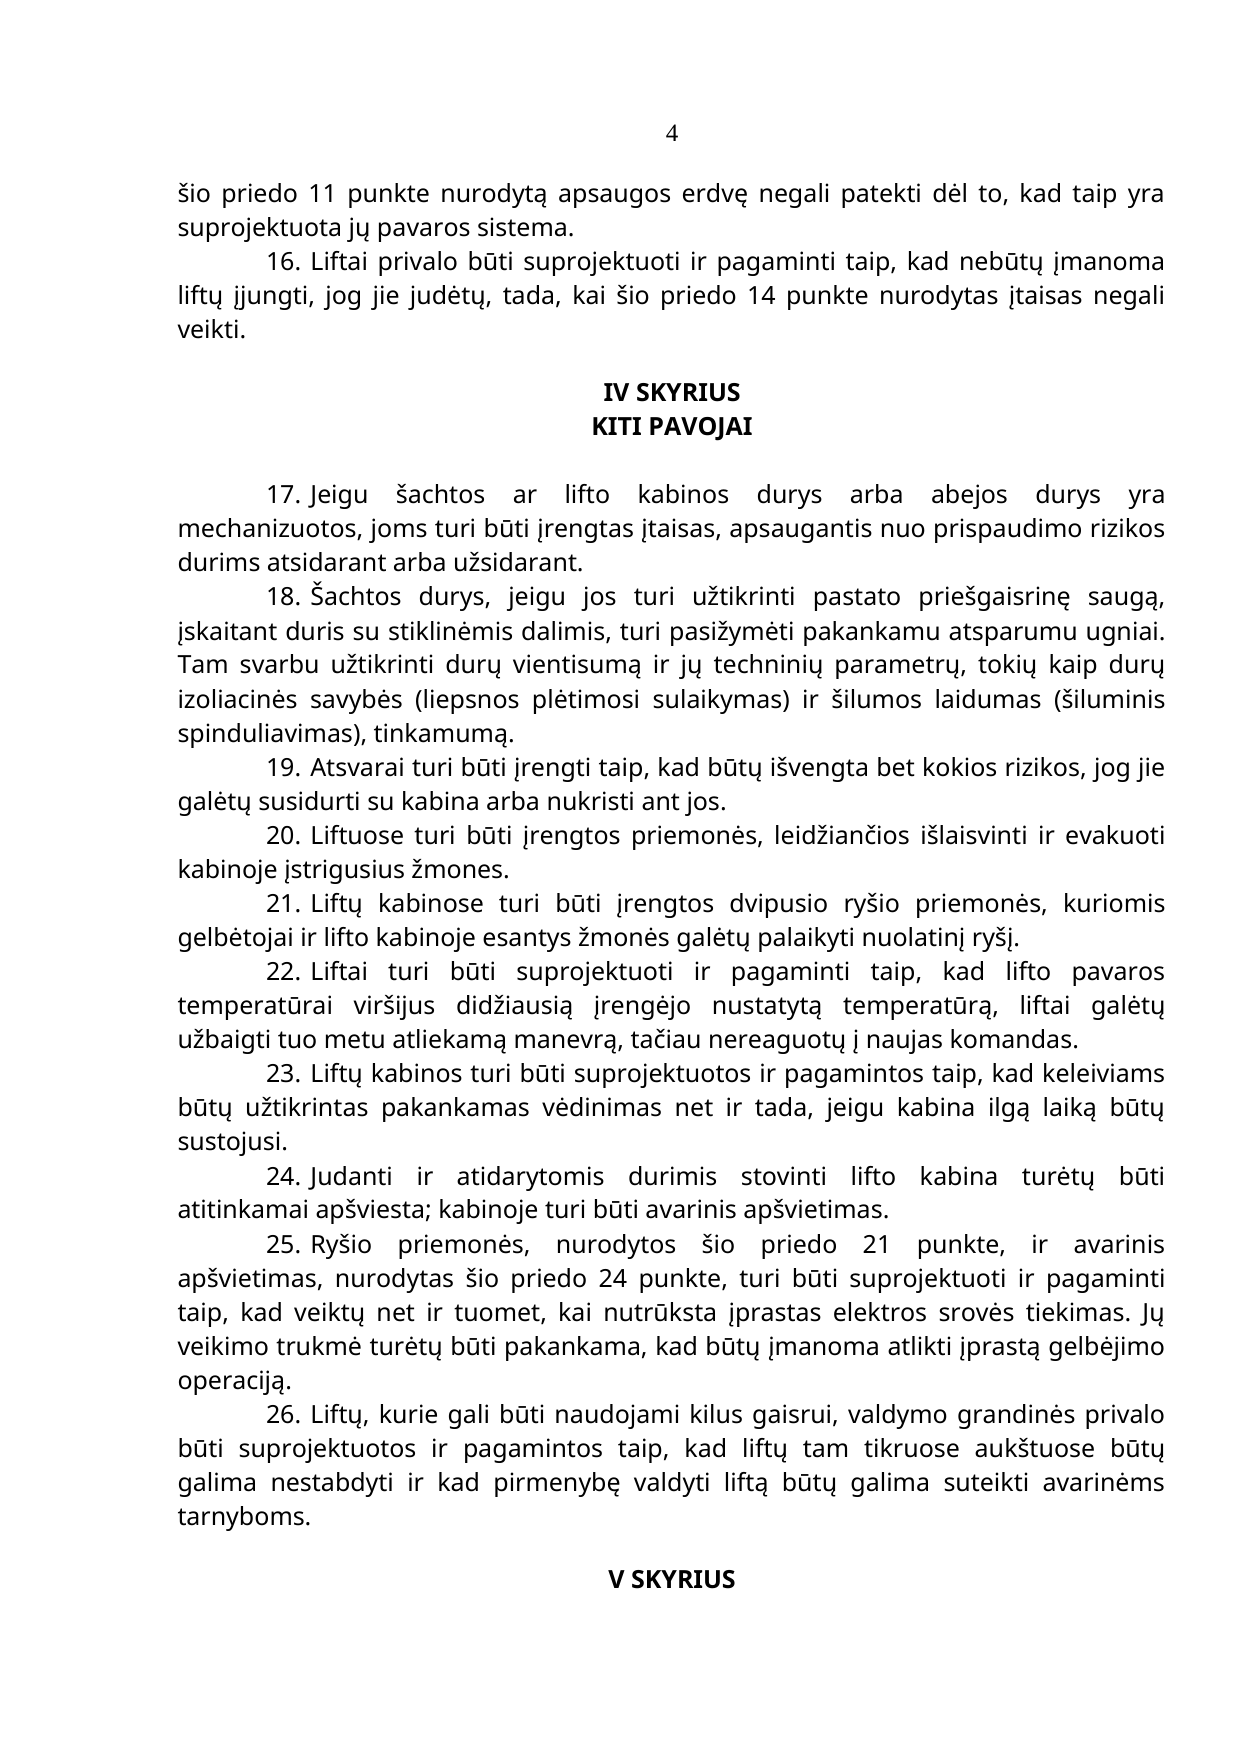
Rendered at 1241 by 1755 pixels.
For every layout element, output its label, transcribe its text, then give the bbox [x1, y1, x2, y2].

text 19. Atsvarai turi būti įrengti taip, kad būtų išvengta bet kokios rizikos, jog jie galėtų susidurti su kabina arba nukristi ant jos. [177, 749, 1166, 817]
text 24. Judanti ir atidarytomis durimis stovinti lifto kabina turėtų būti atitinkamai apšviesta; kabinoje turi būti avarinis apšvietimas. [177, 1158, 1166, 1226]
text 20. Liftuose turi būti įrengtos priemonės, leidžiančios išlaisvinti ir evakuoti kabinoje įstrigusius žmones. [177, 817, 1166, 886]
text 16. Liftai privalo būti suprojektuoti ir pagaminti taip, kad nebūtų įmanoma liftų įjungti, jog jie judėtų, tada, kai šio priedo 14 punkte nurodytas įtaisas negali veikti. [177, 244, 1166, 346]
text šio priedo 11 punkte nurodytą apsaugos erdvę negali patekti dėl to, kad taip yra suprojektuota jų pavaros sistema. [177, 176, 1166, 244]
text KITI PAVOJAI [177, 409, 1166, 443]
text 21. Liftų kabinose turi būti įrengtos dvipusio ryšio priemonės, kuriomis gelbėtojai ir lifto kabinoje esantys žmonės galėtų palaikyti nuolatinį ryšį. [177, 886, 1166, 954]
text 23. Liftų kabinos turi būti suprojektuotos ir pagamintos taip, kad keleiviams būtų užtikrintas pakankamas vėdinimas net ir tada, jeigu kabina ilgą laiką būtų sustojusi. [177, 1056, 1166, 1158]
text V SKYRIUS [177, 1562, 1166, 1596]
text 22. Liftai turi būti suprojektuoti ir pagaminti taip, kad lifto pavaros temperatūrai viršijus didžiausią įrengėjo nustatytą temperatūrą, liftai galėtų užbaigti tuo metu atliekamą manevrą, tačiau nereaguotų į naujas komandas. [177, 954, 1166, 1056]
text 26. Liftų, kurie gali būti naudojami kilus gaisrui, valdymo grandinės privalo būti suprojektuotos ir pagamintos taip, kad liftų tam tikruose aukštuose būtų galima nestabdyti ir kad pirmenybę valdyti liftą būtų galima suteikti avarinėms tarnyboms. [177, 1397, 1166, 1533]
text IV SKYRIUS [177, 375, 1166, 409]
text 18. Šachtos durys, jeigu jos turi užtikrinti pastato priešgaisrinę saugą, įskaitant duris su stiklinėmis dalimis, turi pasižymėti pakankamu atsparumu ugniai. Tam svarbu užtikrinti durų vientisumą ir jų techninių parametrų, tokių kaip durų izoliacinės savybės (liepsnos plėtimosi sulaikymas) ir šilumos laidumas (šiluminis spinduliavimas), tinkamumą. [177, 579, 1166, 749]
text 17. Jeigu šachtos ar lifto kabinos durys arba abejos durys yra mechanizuotos, joms turi būti įrengtas įtaisas, apsaugantis nuo prispaudimo rizikos durims atsidarant arba užsidarant. [177, 477, 1166, 579]
text 25. Ryšio priemonės, nurodytos šio priedo 21 punkte, ir avarinis apšvietimas, nurodytas šio priedo 24 punkte, turi būti suprojektuoti ir pagaminti taip, kad veiktų net ir tuomet, kai nutrūksta įprastas elektros srovės tiekimas. Jų veikimo trukmė turėtų būti pakankama, kad būtų įmanoma atlikti įprastą gelbėjimo operaciją. [177, 1226, 1166, 1397]
